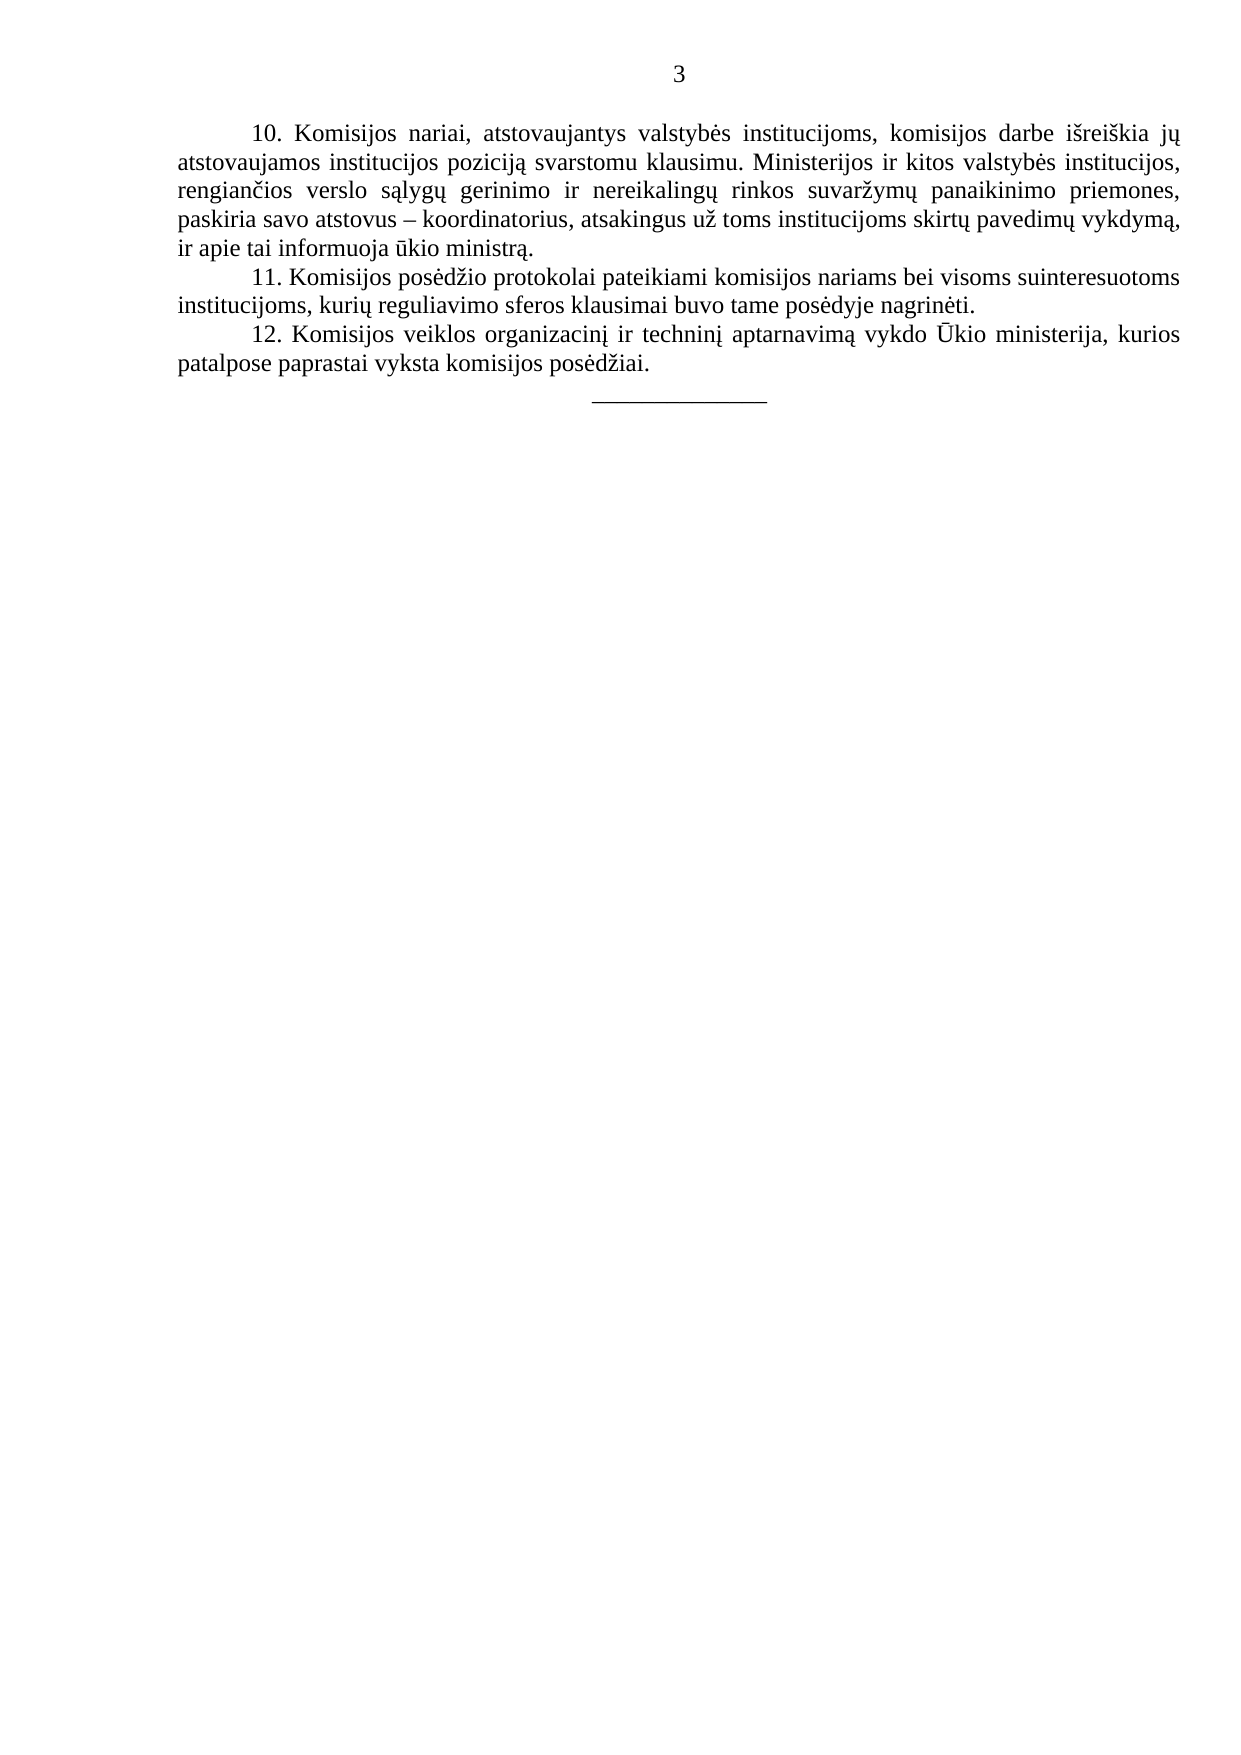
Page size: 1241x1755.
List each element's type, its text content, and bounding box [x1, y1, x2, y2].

text 11. Komisijos posėdžio protokolai pateikiami komisijos nariams bei visoms suinteresuotoms institucijoms, kurių reguliavimo sferos klausimai buvo tame posėdyje nagrinėti. [177, 262, 1181, 319]
text ______________ [177, 377, 1181, 406]
text 10. Komisijos nariai, atstovaujantys valstybės institucijoms, komisijos darbe išreiškia jų atstovaujamos institucijos poziciją svarstomu klausimu. Ministerijos ir kitos valstybės institucijos, rengiančios verslo sąlygų gerinimo ir nereikalingų rinkos suvaržymų panaikinimo priemones, paskiria savo atstovus – koordinatorius, atsakingus už toms institucijoms skirtų pavedimų vykdymą, ir apie tai informuoja ūkio ministrą. [177, 118, 1181, 262]
text 12. Komisijos veiklos organizacinį ir techninį aptarnavimą vykdo Ūkio ministerija, kurios patalpose paprastai vyksta komisijos posėdžiai. [177, 319, 1181, 377]
